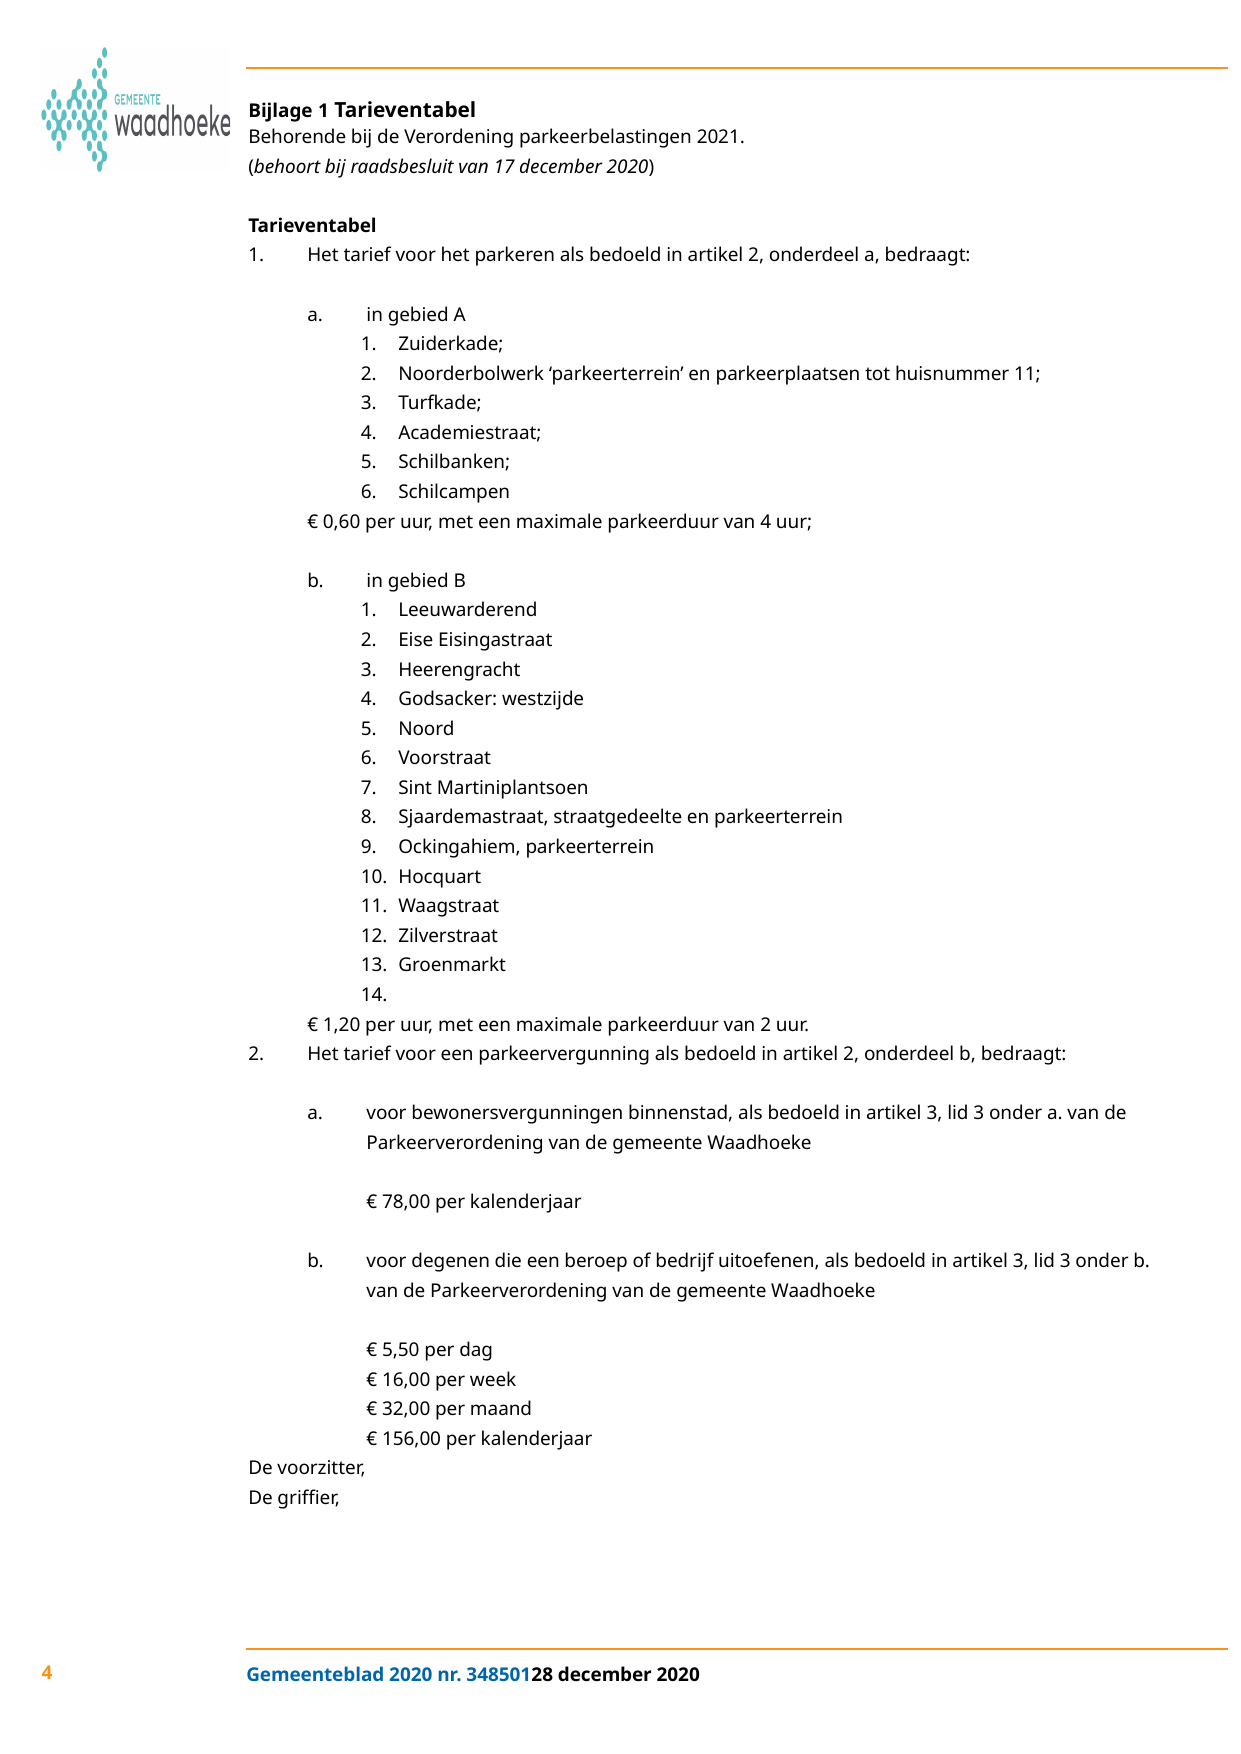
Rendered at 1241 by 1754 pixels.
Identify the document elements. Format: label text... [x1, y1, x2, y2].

list Waagstraat [361, 892, 1152, 918]
list € 5,50 per dag [307, 1336, 1152, 1362]
list Het tarief voor een parkeervergunning als bedoeld in artikel 2, onderdeel b, bedraagt: [248, 1040, 1152, 1066]
list Sint Martiniplantsoen [361, 774, 1152, 800]
list Noorderbolwerk ‘parkeerterrein’ en parkeerplaatsen tot huisnummer 11; [361, 360, 1152, 386]
list Ockingahiem, parkeerterrein [361, 833, 1152, 859]
list in gebied A [307, 301, 1152, 327]
list € 0,60 per uur, met een maximale parkeerduur van 4 uur; [248, 508, 1152, 534]
picture [41, 47, 231, 172]
text (behoort bij raadsbesluit van 17 december 2020) [248, 153, 1152, 179]
list Het tarief voor het parkeren als bedoeld in artikel 2, onderdeel a, bedraagt: [248, 242, 1152, 267]
list Schilcampen [361, 478, 1152, 504]
list € 32,00 per maand [307, 1395, 1152, 1421]
list in gebied B [307, 567, 1152, 593]
text Behorende bij de Verordening parkeerbelastingen 2021. [248, 123, 1152, 149]
list voor bewonersvergunningen binnenstad, als bedoeld in artikel 3, lid 3 onder a. van de Parkeerverordening van de gemeente Waadhoeke [307, 1099, 1152, 1155]
list Schilbanken; [361, 449, 1152, 474]
text Bijlage 1 Tarieventabel [248, 95, 1152, 123]
list Hocquart [361, 863, 1152, 889]
text Tarieventabel [248, 212, 1152, 238]
list € 78,00 per kalenderjaar [307, 1188, 1152, 1214]
list Groenmarkt [361, 952, 1152, 977]
list Eise Eisingastraat [361, 626, 1152, 652]
list Zilverstraat [361, 922, 1152, 948]
list € 156,00 per kalenderjaar [307, 1425, 1152, 1451]
list Godsacker: westzijde [361, 685, 1152, 711]
list Leeuwarderend [361, 597, 1152, 622]
list Sjaardemastraat, straatgedeelte en parkeerterrein [361, 804, 1152, 829]
list Heerengracht [361, 656, 1152, 682]
text De voorzitter, [248, 1454, 1152, 1480]
list Zuiderkade; [361, 330, 1152, 356]
list Turfkade; [361, 389, 1152, 415]
list € 16,00 per week [307, 1366, 1152, 1392]
list Academiestraat; [361, 419, 1152, 445]
list Voorstraat [361, 744, 1152, 770]
list Noord [361, 715, 1152, 741]
list € 1,20 per uur, met een maximale parkeerduur van 2 uur. [248, 1011, 1152, 1037]
text De griffier, [248, 1484, 1152, 1510]
list voor degenen die een beroep of bedrijf uitoefenen, als bedoeld in artikel 3, lid 3 onder b. van de Parkeerverordening van de gemeente Waadhoeke [307, 1247, 1152, 1303]
